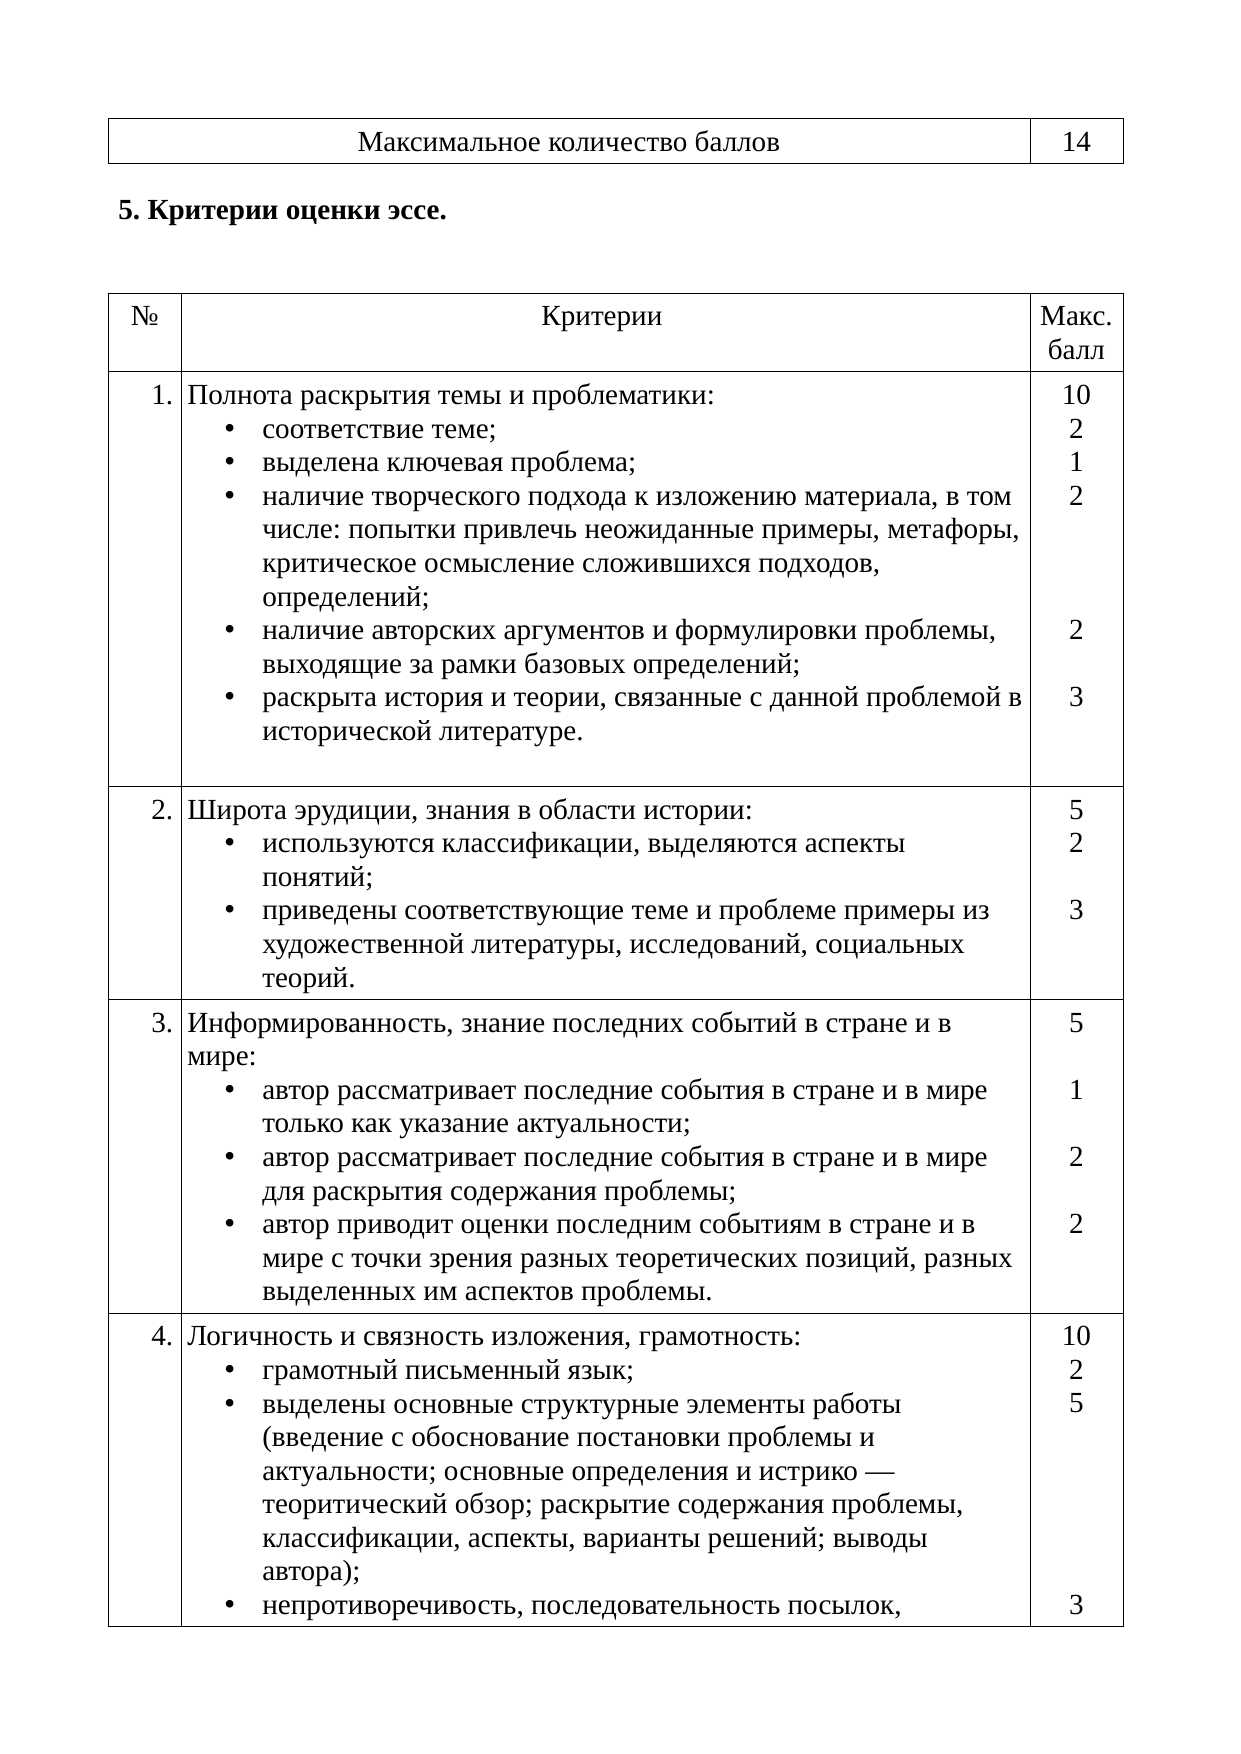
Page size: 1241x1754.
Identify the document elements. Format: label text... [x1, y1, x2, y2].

table_cell 5 1 2 2 [1031, 1000, 1123, 1313]
table_cell [109, 787, 181, 999]
text 5. Критерии оценки эссе. [118, 192, 1122, 226]
table_cell 10 2 1 2 2 3 [1031, 372, 1123, 786]
table_header № [109, 294, 181, 371]
table_cell [109, 1314, 181, 1626]
table_cell Информированность, знание последних событий в стране и в мире: автор рассматривает последние события в стране и в мире только как указание актуальности; автор рассматривает последние события в стране и в мире для раскрытия содержания проблемы; автор приводит оценки последним событиям в стране и в мире с точки зрения разных теоретических позиций, разных выделенных им аспектов проблемы. [182, 1000, 1030, 1313]
table_cell Логичность и связность изложения, грамотность: грамотный письменный язык; выделены основные структурные элементы работы (введение с обоснование постановки проблемы и актуальности; основные определения и истрико — теоритический обзор; раскрытие содержания проблемы, классификации, аспекты, варианты решений; выводы автора); непротиворечивость, последовательность посылок, [182, 1314, 1030, 1626]
table_cell Полнота раскрытия темы и проблематики: соответствие теме; выделена ключевая проблема; наличие творческого подхода к изложению материала, в том числе: попытки привлечь неожиданные примеры, метафоры, критическое осмысление сложившихся подходов, определений; наличие авторских аргументов и формулировки проблемы, выходящие за рамки базовых определений; раскрыта история и теории, связанные с данной проблемой в исторической литературе. [182, 372, 1030, 786]
table_header Макс. балл [1031, 294, 1123, 371]
table_cell 5 2 3 [1031, 787, 1123, 999]
table_cell Максимальное количество баллов [109, 119, 1030, 163]
table_cell Широта эрудиции, знания в области истории: используются классификации, выделяются аспекты понятий; приведены соответствующие теме и проблеме примеры из художественной литературы, исследований, социальных теорий. [182, 787, 1030, 999]
table_cell [109, 1000, 181, 1313]
table_header Критерии [182, 294, 1030, 371]
table_cell 14 [1031, 119, 1123, 163]
table_cell 10 2 5 3 [1031, 1314, 1123, 1626]
table_cell [109, 372, 181, 786]
